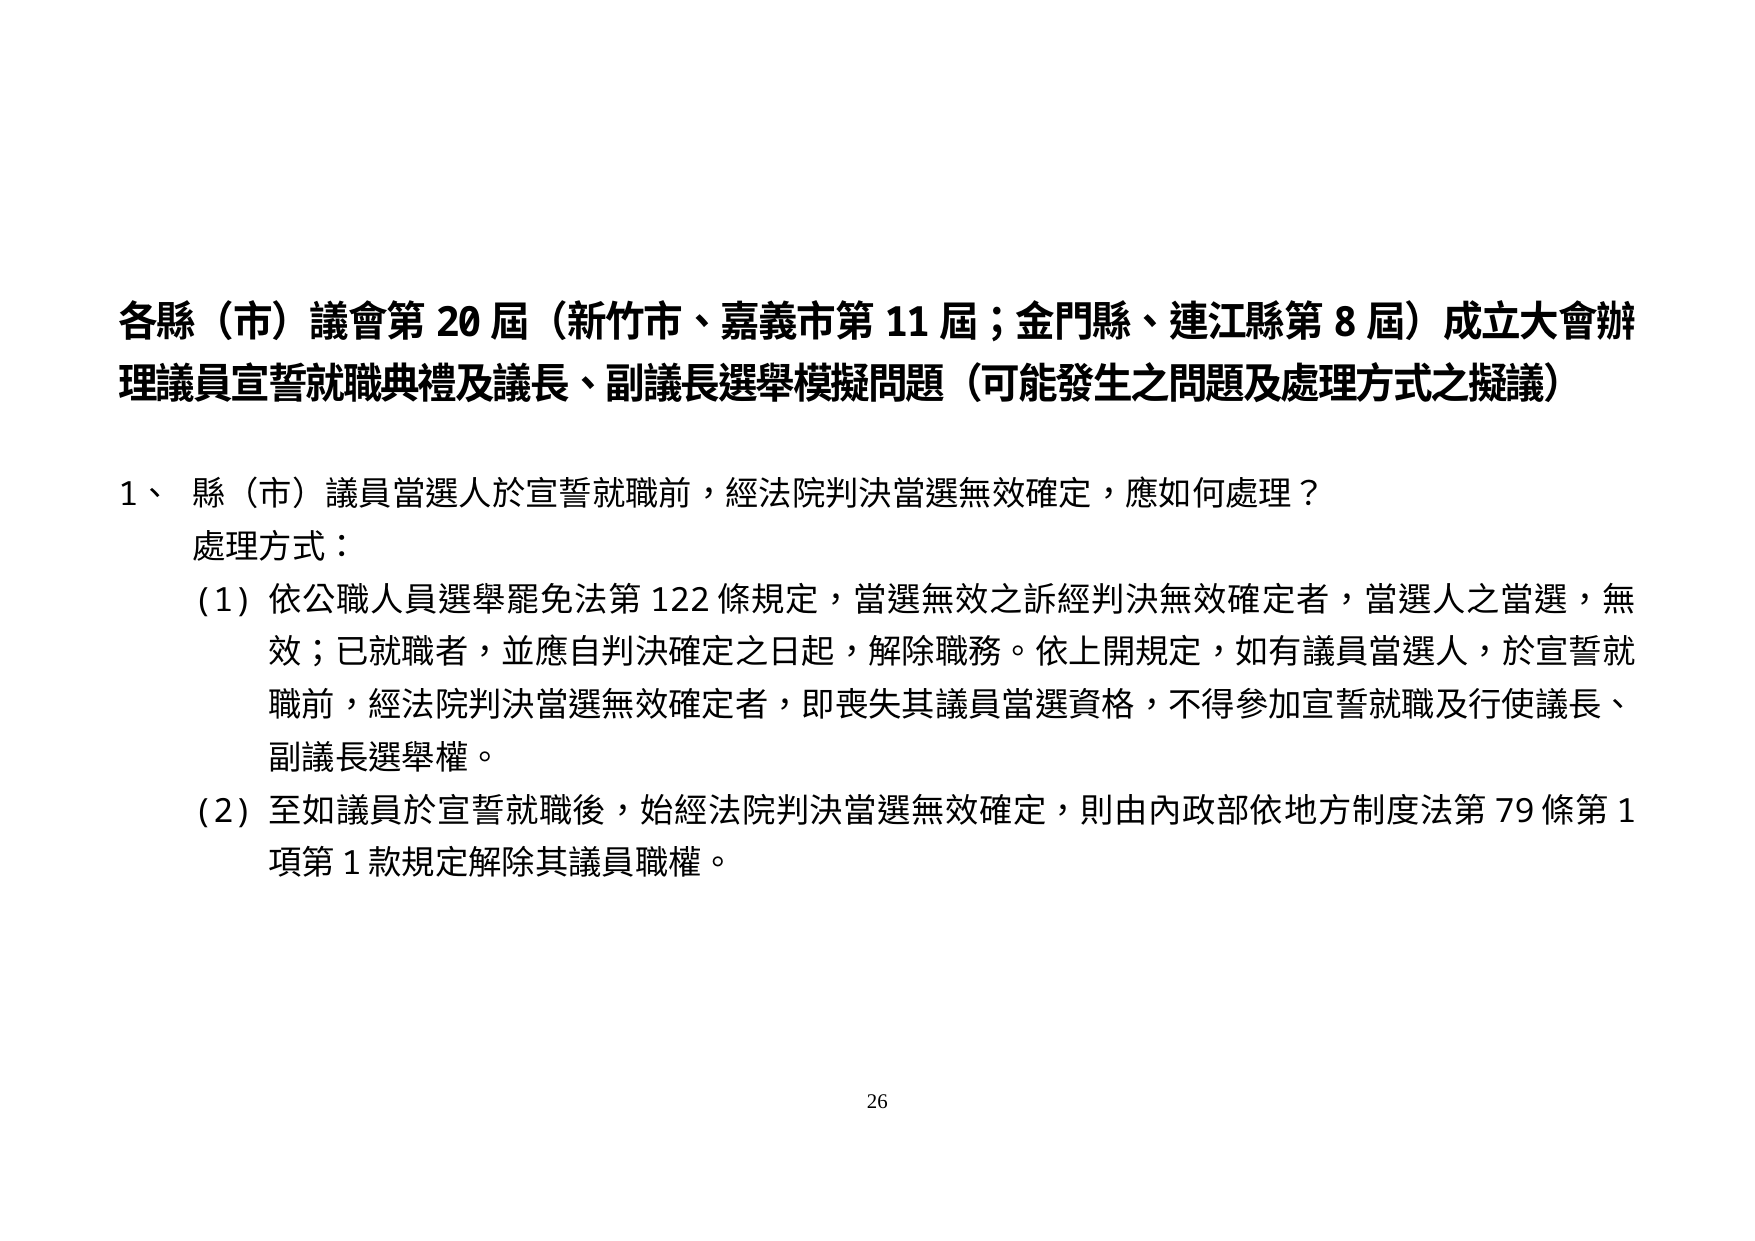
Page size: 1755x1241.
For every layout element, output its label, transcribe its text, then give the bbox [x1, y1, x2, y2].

list 至如議員於宣誓就職後，始經法院判決當選無效確定，則由內政部依地方制度法第79條第1項第1款規定解除其議員職權。 [193, 780, 1636, 885]
list 依公職人員選舉罷免法第122條規定，當選無效之訴經判決無效確定者，當選人之當選，無效；已就職者，並應自判決確定之日起，解除職務。依上開規定，如有議員當選人，於宣誓就職前，經法院判決當選無效確定者，即喪失其議員當選資格，不得參加宣誓就職及行使議長、副議長選舉權。 [193, 569, 1636, 780]
text 各縣（市）議會第20屆（新竹市、嘉義市第11屆；金門縣、連江縣第8屆）成立大會辦理議員宣誓就職典禮及議長、副議長選舉模擬問題（可能發生之問題及處理方式之擬議） [118, 276, 1636, 401]
list 縣（市）議員當選人於宣誓就職前，經法院判決當選無效確定，應如何處理？ 處理方式： [118, 464, 1636, 569]
